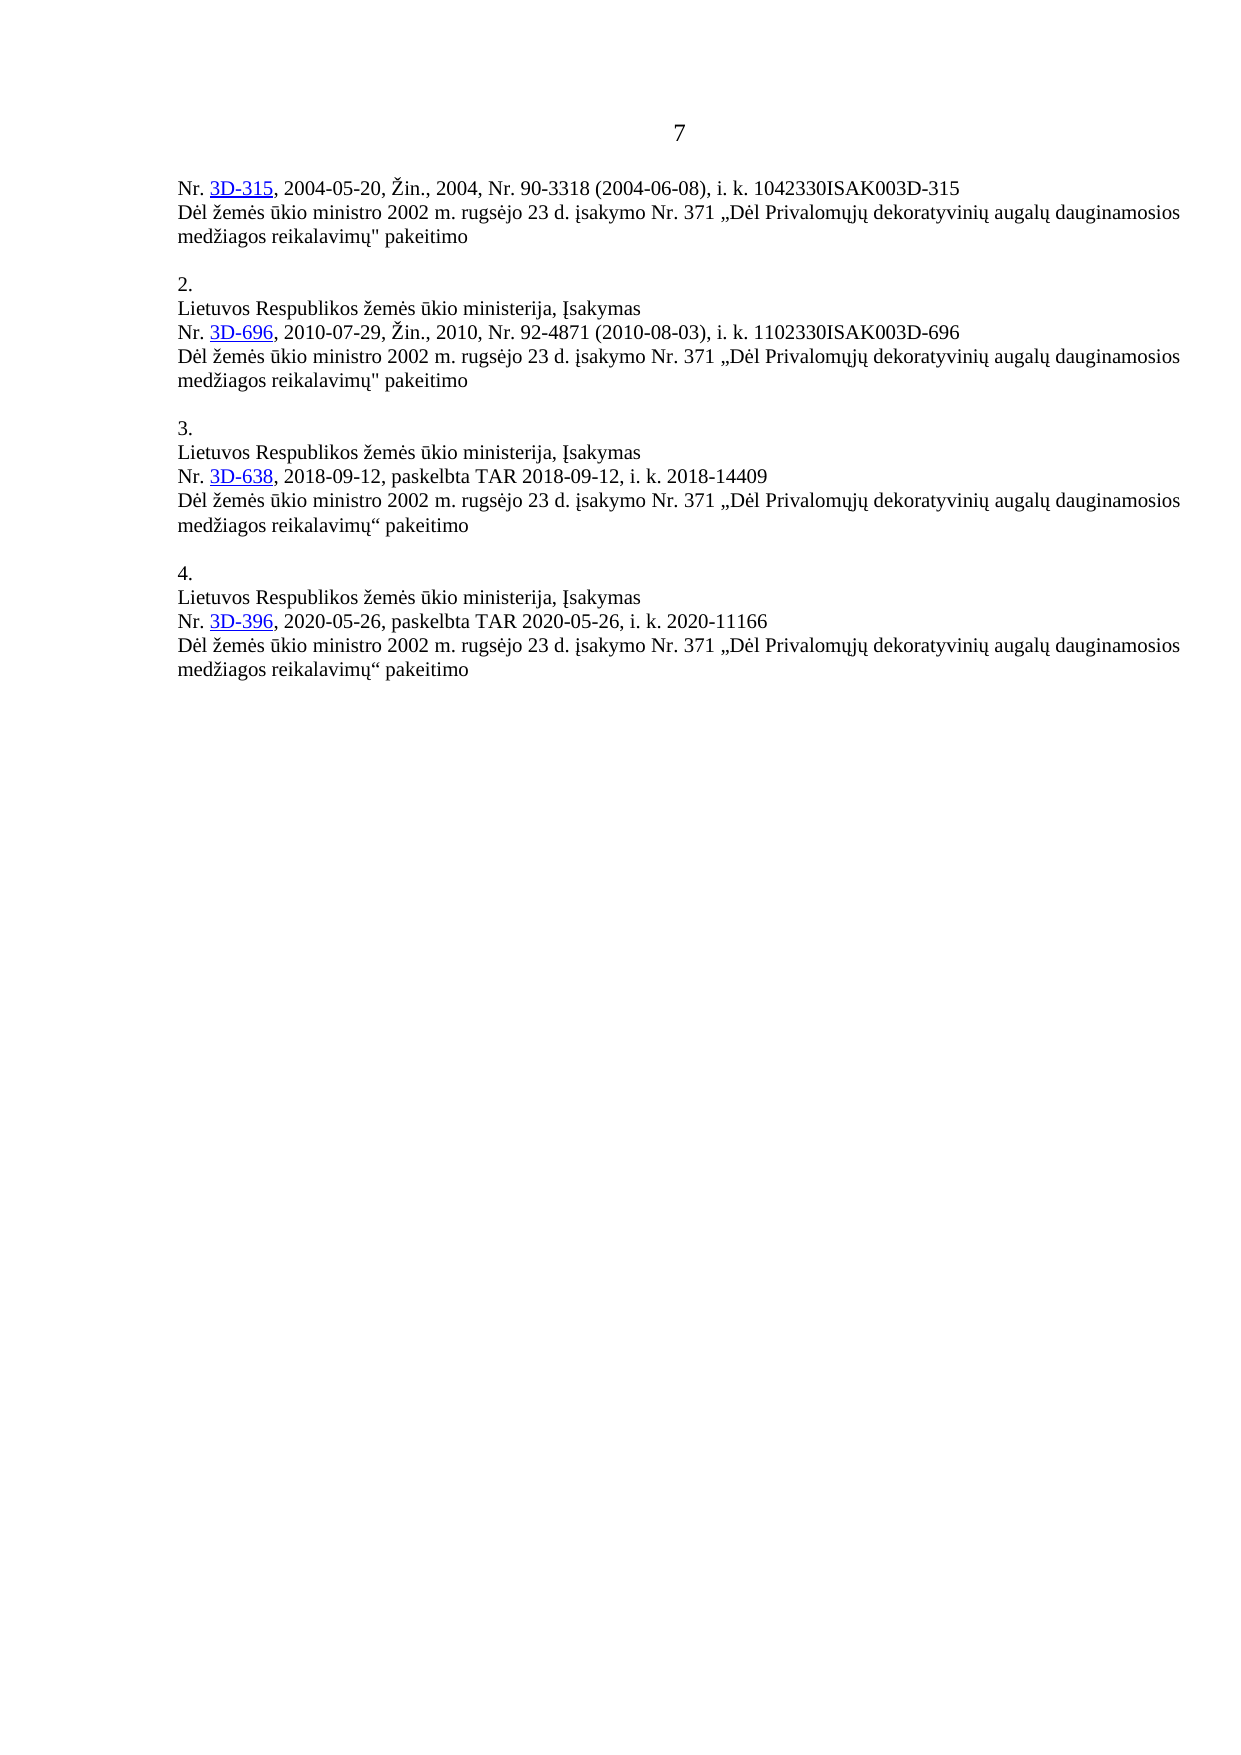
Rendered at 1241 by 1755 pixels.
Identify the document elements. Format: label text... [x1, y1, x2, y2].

text Lietuvos Respublikos žemės ūkio ministerija, Įsakymas [177, 585, 1181, 609]
text Nr. 3D-396, 2020-05-26, paskelbta TAR 2020-05-26, i. k. 2020-11166 [177, 609, 1181, 633]
text Lietuvos Respublikos žemės ūkio ministerija, Įsakymas [177, 296, 1181, 320]
text Dėl žemės ūkio ministro 2002 m. rugsėjo 23 d. įsakymo Nr. 371 „Dėl Privalomųjų dekoratyvinių augalų dauginamosios medžiagos reikalavimų" pakeitimo [177, 344, 1181, 392]
text Nr. 3D-638, 2018-09-12, paskelbta TAR 2018-09-12, i. k. 2018-14409 [177, 464, 1181, 488]
text 2. [177, 272, 1181, 296]
text Lietuvos Respublikos žemės ūkio ministerija, Įsakymas [177, 440, 1181, 464]
text Dėl žemės ūkio ministro 2002 m. rugsėjo 23 d. įsakymo Nr. 371 „Dėl Privalomųjų dekoratyvinių augalų dauginamosios medžiagos reikalavimų“ pakeitimo [177, 488, 1181, 537]
text Dėl žemės ūkio ministro 2002 m. rugsėjo 23 d. įsakymo Nr. 371 „Dėl Privalomųjų dekoratyvinių augalų dauginamosios medžiagos reikalavimų“ pakeitimo [177, 633, 1181, 681]
text Nr. 3D-315, 2004-05-20, Žin., 2004, Nr. 90-3318 (2004-06-08), i. k. 1042330ISAK003D-315 [177, 176, 1181, 200]
text Dėl žemės ūkio ministro 2002 m. rugsėjo 23 d. įsakymo Nr. 371 „Dėl Privalomųjų dekoratyvinių augalų dauginamosios medžiagos reikalavimų" pakeitimo [177, 200, 1181, 248]
text 3. [177, 416, 1181, 440]
text Nr. 3D-696, 2010-07-29, Žin., 2010, Nr. 92-4871 (2010-08-03), i. k. 1102330ISAK003D-696 [177, 320, 1181, 344]
text 4. [177, 561, 1181, 585]
